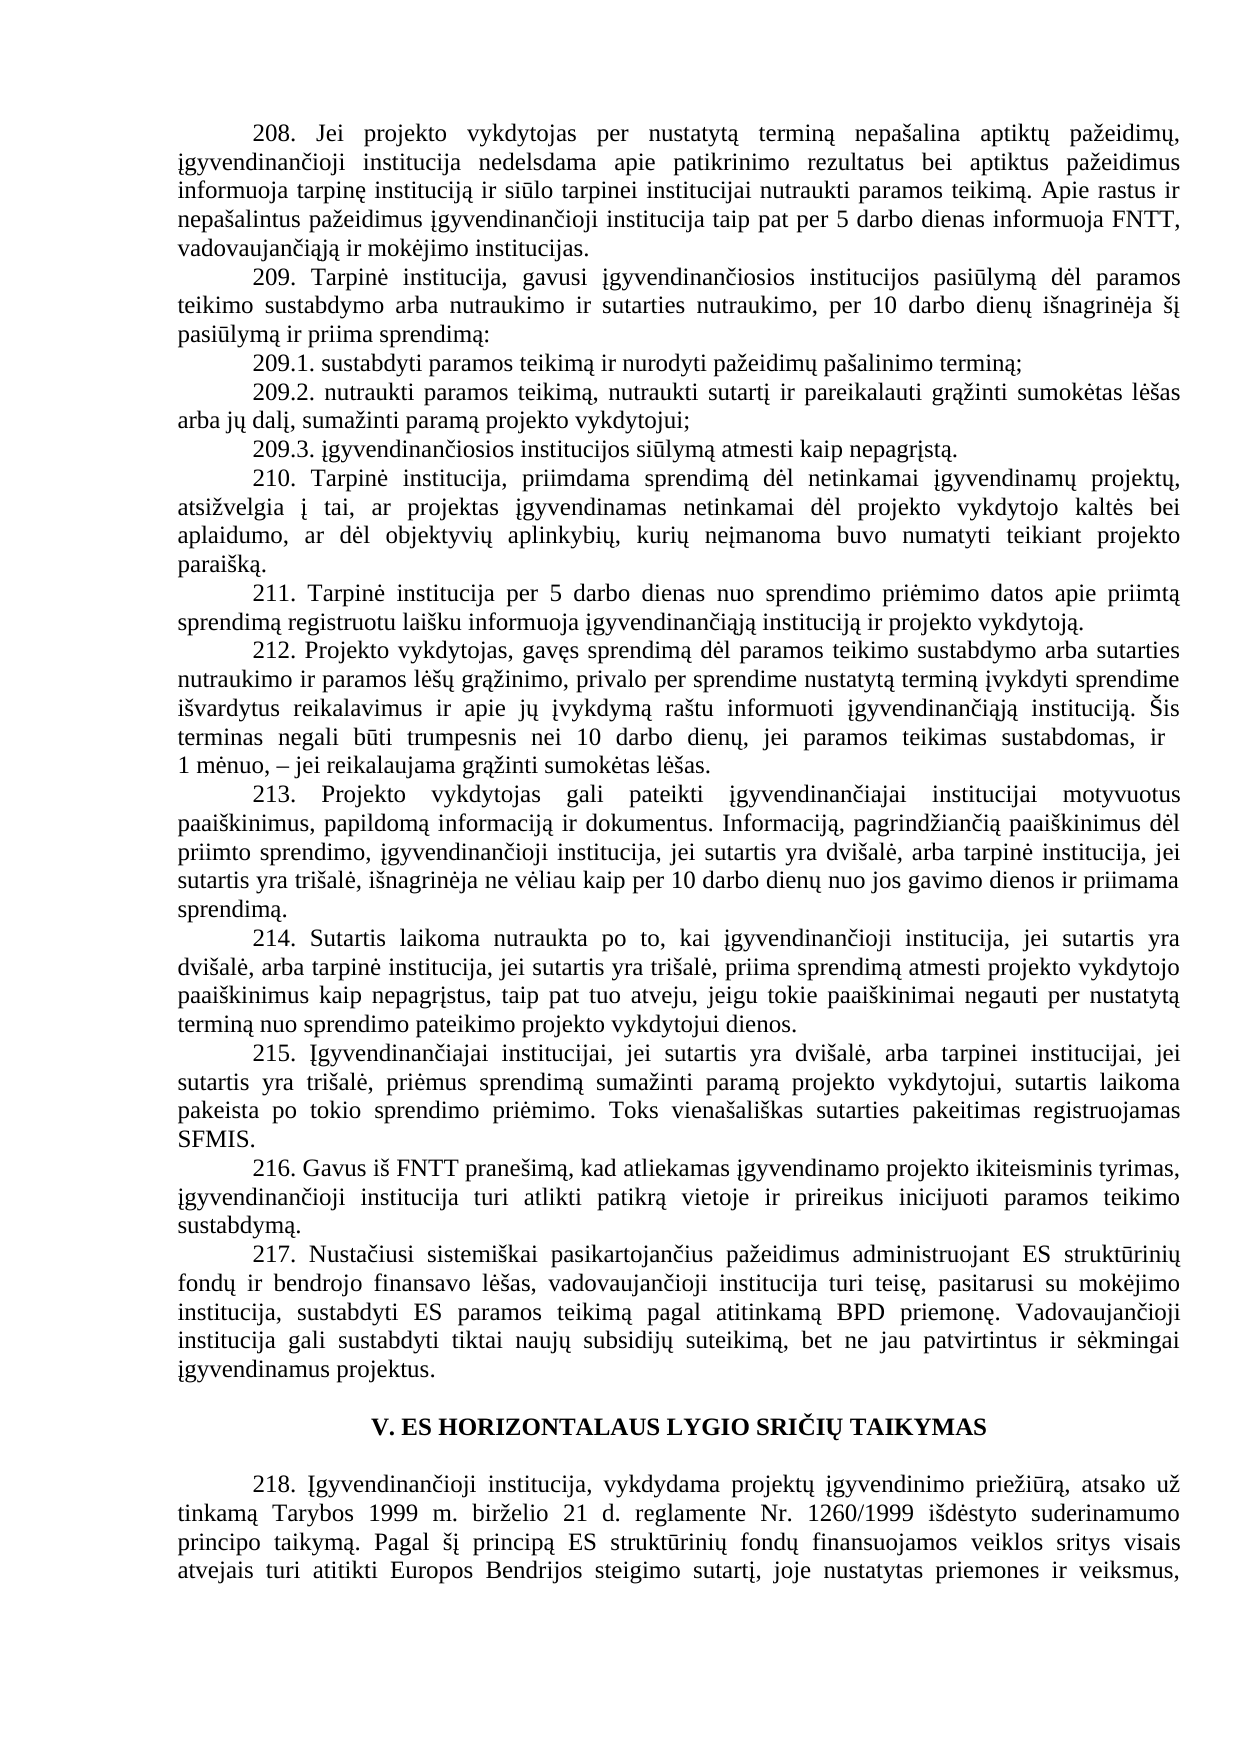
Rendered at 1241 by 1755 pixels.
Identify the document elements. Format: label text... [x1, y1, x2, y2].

text 216. Gavus iš FNTT pranešimą, kad atliekamas įgyvendinamo projekto ikiteisminis tyrimas, įgyvendinančioji institucija turi atlikti patikrą vietoje ir prireikus inicijuoti paramos teikimo sustabdymą. [177, 1153, 1181, 1239]
text 210. Tarpinė institucija, priimdama sprendimą dėl netinkamai įgyvendinamų projektų, atsižvelgia į tai, ar projektas įgyvendinamas netinkamai dėl projekto vykdytojo kaltės bei aplaidumo, ar dėl objektyvių aplinkybių, kurių neįmanoma buvo numatyti teikiant projekto paraišką. [177, 463, 1181, 578]
text 218. Įgyvendinančioji institucija, vykdydama projektų įgyvendinimo priežiūrą, atsako už tinkamą Tarybos 1999 m. birželio 21 d. reglamente Nr. 1260/1999 išdėstyto suderinamumo principo taikymą. Pagal šį principą ES struktūrinių fondų finansuojamos veiklos sritys visais atvejais turi atitikti Europos Bendrijos steigimo sutartį, joje nustatytas priemones ir veiksmus, [177, 1469, 1181, 1584]
text 209. Tarpinė institucija, gavusi įgyvendinančiosios institucijos pasiūlymą dėl paramos teikimo sustabdymo arba nutraukimo ir sutarties nutraukimo, per 10 darbo dienų išnagrinėja šį pasiūlymą ir priima sprendimą: [177, 262, 1181, 348]
text 217. Nustačiusi sistemiškai pasikartojančius pažeidimus administruojant ES struktūrinių fondų ir bendrojo finansavo lėšas, vadovaujančioji institucija turi teisę, pasitarusi su mokėjimo institucija, sustabdyti ES paramos teikimą pagal atitinkamą BPD priemonę. Vadovaujančioji institucija gali sustabdyti tiktai naujų subsidijų suteikimą, bet ne jau patvirtintus ir sėkmingai įgyvendinamus projektus. [177, 1239, 1181, 1383]
text 209.1. sustabdyti paramos teikimą ir nurodyti pažeidimų pašalinimo terminą; [177, 348, 1181, 377]
text V. ES HORIZONTALAUS LYGIO SRIČIŲ TAIKYMAS [177, 1412, 1181, 1441]
text 212. Projekto vykdytojas, gavęs sprendimą dėl paramos teikimo sustabdymo arba sutarties nutraukimo ir paramos lėšų grąžinimo, privalo per sprendime nustatytą terminą įvykdyti sprendime išvardytus reikalavimus ir apie jų įvykdymą raštu informuoti įgyvendinančiąją instituciją. Šis terminas negali būti trumpesnis nei 10 darbo dienų, jei paramos teikimas sustabdomas, ir 1 mėnuo, – jei reikalaujama grąžinti sumokėtas lėšas. [177, 636, 1181, 779]
text 214. Sutartis laikoma nutraukta po to, kai įgyvendinančioji institucija, jei sutartis yra dvišalė, arba tarpinė institucija, jei sutartis yra trišalė, priima sprendimą atmesti projekto vykdytojo paaiškinimus kaip nepagrįstus, taip pat tuo atveju, jeigu tokie paaiškinimai negauti per nustatytą terminą nuo sprendimo pateikimo projekto vykdytojui dienos. [177, 923, 1181, 1038]
text 215. Įgyvendinančiajai institucijai, jei sutartis yra dvišalė, arba tarpinei institucijai, jei sutartis yra trišalė, priėmus sprendimą sumažinti paramą projekto vykdytojui, sutartis laikoma pakeista po tokio sprendimo priėmimo. Toks vienašališkas sutarties pakeitimas registruojamas SFMIS. [177, 1038, 1181, 1153]
text 209.3. įgyvendinančiosios institucijos siūlymą atmesti kaip nepagrįstą. [177, 434, 1181, 463]
text 213. Projekto vykdytojas gali pateikti įgyvendinančiajai institucijai motyvuotus paaiškinimus, papildomą informaciją ir dokumentus. Informaciją, pagrindžiančią paaiškinimus dėl priimto sprendimo, įgyvendinančioji institucija, jei sutartis yra dvišalė, arba tarpinė institucija, jei sutartis yra trišalė, išnagrinėja ne vėliau kaip per 10 darbo dienų nuo jos gavimo dienos ir priimama sprendimą. [177, 779, 1181, 923]
text 208. Jei projekto vykdytojas per nustatytą terminą nepašalina aptiktų pažeidimų, įgyvendinančioji institucija nedelsdama apie patikrinimo rezultatus bei aptiktus pažeidimus informuoja tarpinę instituciją ir siūlo tarpinei institucijai nutraukti paramos teikimą. Apie rastus ir nepašalintus pažeidimus įgyvendinančioji institucija taip pat per 5 darbo dienas informuoja FNTT, vadovaujančiąją ir mokėjimo institucijas. [177, 118, 1181, 262]
text 211. Tarpinė institucija per 5 darbo dienas nuo sprendimo priėmimo datos apie priimtą sprendimą registruotu laišku informuoja įgyvendinančiąją instituciją ir projekto vykdytoją. [177, 578, 1181, 636]
text 209.2. nutraukti paramos teikimą, nutraukti sutartį ir pareikalauti grąžinti sumokėtas lėšas arba jų dalį, sumažinti paramą projekto vykdytojui; [177, 377, 1181, 434]
